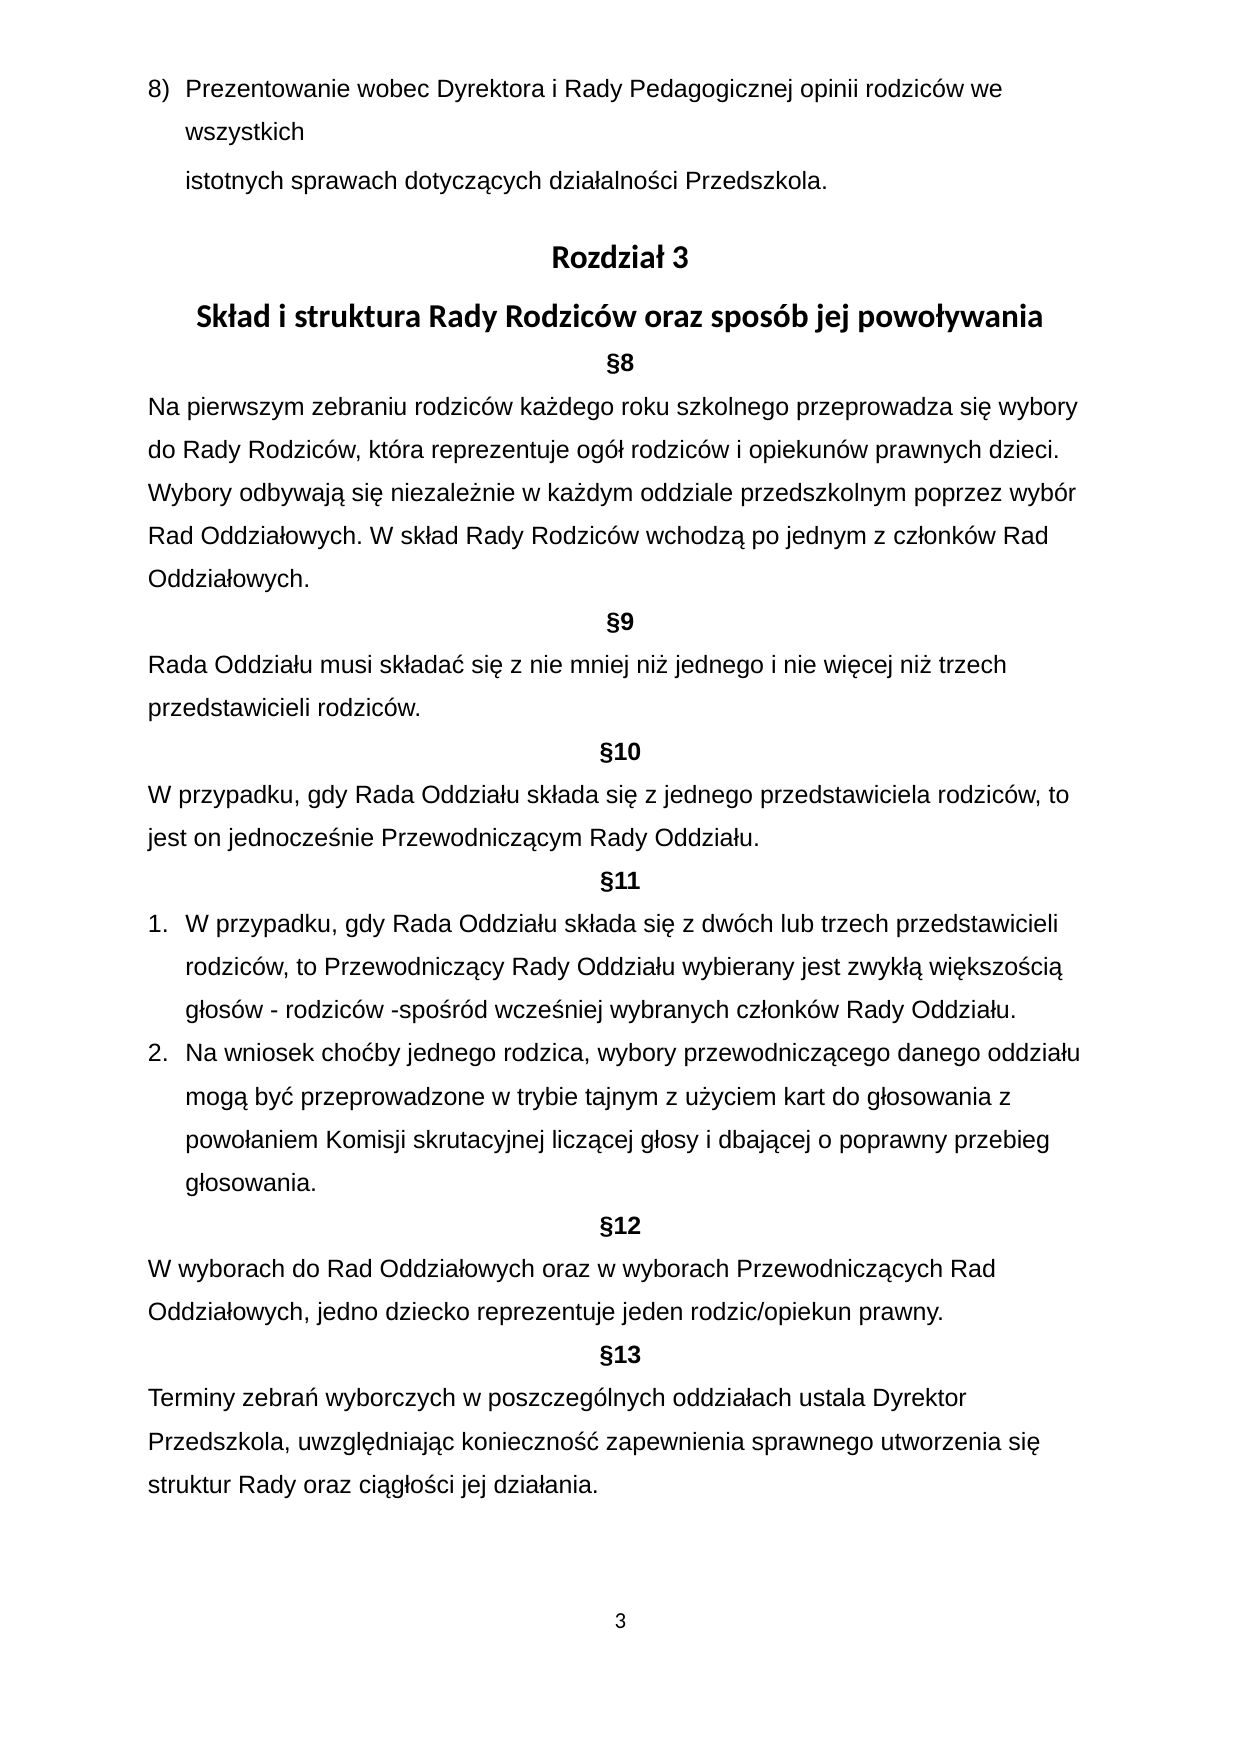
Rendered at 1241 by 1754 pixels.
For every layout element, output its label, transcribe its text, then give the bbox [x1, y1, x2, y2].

text Rada Oddziału musi składać się z nie mniej niż jednego i nie więcej niż trzech przedstawicieli rodziców. [148, 650, 1093, 722]
text W przypadku, gdy Rada Oddziału składa się z jednego przedstawiciela rodziców, to jest on jednocześnie Przewodniczącym Rady Oddziału. [148, 779, 1093, 851]
text §13 [148, 1340, 1093, 1369]
subtitle Rozdział 3 [148, 236, 1093, 276]
list W przypadku, gdy Rada Oddziału składa się z dwóch lub trzech przedstawicieli rodziców, to Przewodniczący Rady Oddziału wybierany jest zwykłą większością głosów - rodziców -spośród wcześniej wybranych członków Rady Oddziału. [148, 909, 1093, 1024]
text §11 [148, 866, 1093, 894]
text Terminy zebrań wyborczych w poszczególnych oddziałach ustala Dyrektor Przedszkola, uwzględniając konieczność zapewnienia sprawnego utworzenia się struktur Rady oraz ciągłości jej działania. [148, 1383, 1093, 1498]
list Prezentowanie wobec Dyrektora i Rady Pedagogicznej opinii rodziców we wszystkich [148, 74, 1093, 146]
text §10 [148, 736, 1093, 765]
text W wyborach do Rad Oddziałowych oraz w wyborach Przewodniczących Rad Oddziałowych, jedno dziecko reprezentuje jeden rodzic/opiekun prawny. [148, 1254, 1093, 1326]
text istotnych sprawach dotyczących działalności Przedszkola. [185, 166, 1093, 195]
list Na wniosek choćby jednego rodzica, wybory przewodniczącego danego oddziału mogą być przeprowadzone w trybie tajnym z użyciem kart do głosowania z powołaniem Komisji skrutacyjnej liczącej głosy i dbającej o poprawny przebieg głosowania. [148, 1038, 1093, 1196]
text §9 [148, 607, 1093, 636]
text §12 [148, 1211, 1093, 1239]
text Na pierwszym zebraniu rodziców każdego roku szkolnego przeprowadza się wybory do Rady Rodziców, która reprezentuje ogół rodziców i opiekunów prawnych dzieci. Wybory odbywają się niezależnie w każdym oddziale przedszkolnym poprzez wybór Rad Oddziałowych. W skład Rady Rodziców wchodzą po jednym z członków Rad Oddziałowych. [148, 391, 1093, 593]
subtitle Skład i struktura Rady Rodziców oraz sposób jej powoływania [148, 295, 1093, 336]
text §8 [148, 348, 1093, 377]
